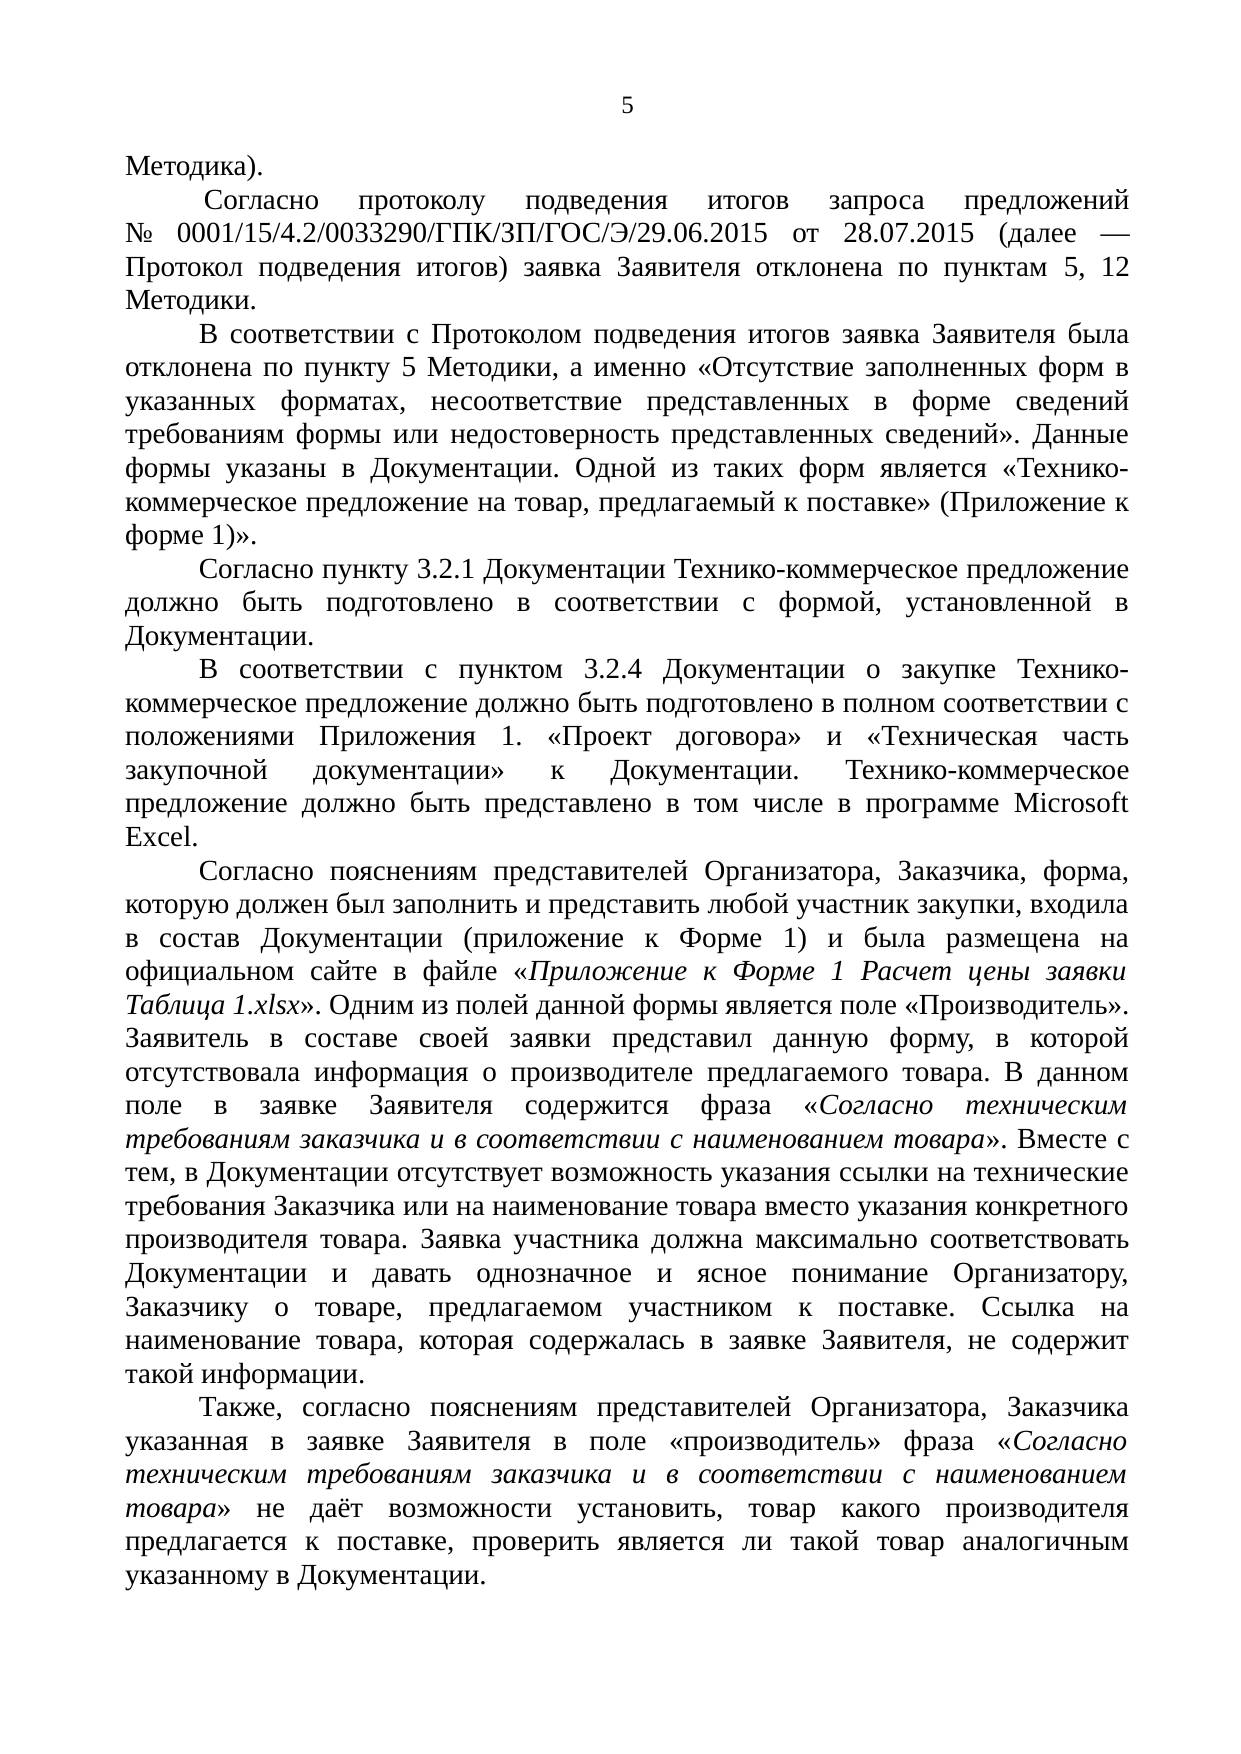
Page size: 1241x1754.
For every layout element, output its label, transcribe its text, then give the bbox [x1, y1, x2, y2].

text Методика). [125, 148, 1130, 182]
text В соответствии с пунктом 3.2.4 Документации о закупке Технико-коммерческое предложение должно быть подготовлено в полном соответствии с положениями Приложения 1. «Проект договора» и «Техническая часть закупочной документации» к Документации. Технико-коммерческое предложение должно быть представлено в том числе в программе Microsoft Excel. [125, 651, 1130, 853]
text Также, согласно пояснениям представителей Организатора, Заказчика указанная в заявке Заявителя в поле «производитель» фраза «Согласно техническим требованиям заказчика и в соответствии с наименованием товара» не даёт возможности установить, товар какого производителя предлагается к поставке, проверить является ли такой товар аналогичным указанному в Документации. [125, 1389, 1130, 1591]
text В соответствии с Протоколом подведения итогов заявка Заявителя была отклонена по пункту 5 Методики, а именно «Отсутствие заполненных форм в указанных форматах, несоответствие представленных в форме сведений требованиям формы или недостоверность представленных сведений». Данные формы указаны в Документации. Одной из таких форм является «Технико-коммерческое предложение на товар, предлагаемый к поставке» (Приложение к форме 1)». [125, 316, 1130, 551]
text Согласно пункту 3.2.1 Документации Технико-коммерческое предложение должно быть подготовлено в соответствии с формой, установленной в Документации. [125, 551, 1130, 651]
text Согласно протоколу подведения итогов запроса предложений № 0001/15/4.2/0033290/ГПК/ЗП/ГОС/Э/29.06.2015 от 28.07.2015 (далее — Протокол подведения итогов) заявка Заявителя отклонена по пунктам 5, 12 Методики. [125, 182, 1130, 316]
text Согласно пояснениям представителей Организатора, Заказчика, форма, которую должен был заполнить и представить любой участник закупки, входила в состав Документации (приложение к Форме 1) и была размещена на официальном сайте в файле «Приложение к Форме 1 Расчет цены заявки Таблица 1.xlsx». Одним из полей данной формы является поле «Производитель». Заявитель в составе своей заявки представил данную форму, в которой отсутствовала информация о производителе предлагаемого товара. В данном поле в заявке Заявителя содержится фраза «Согласно техническим требованиям заказчика и в соответствии с наименованием товара». Вместе с тем, в Документации отсутствует возможность указания ссылки на технические требования Заказчика или на наименование товара вместо указания конкретного производителя товара. Заявка участника должна максимально соответствовать Документации и давать однозначное и ясное понимание Организатору, Заказчику о товаре, предлагаемом участником к поставке. Ссылка на наименование товара, которая содержалась в заявке Заявителя, не содержит такой информации. [125, 853, 1130, 1389]
